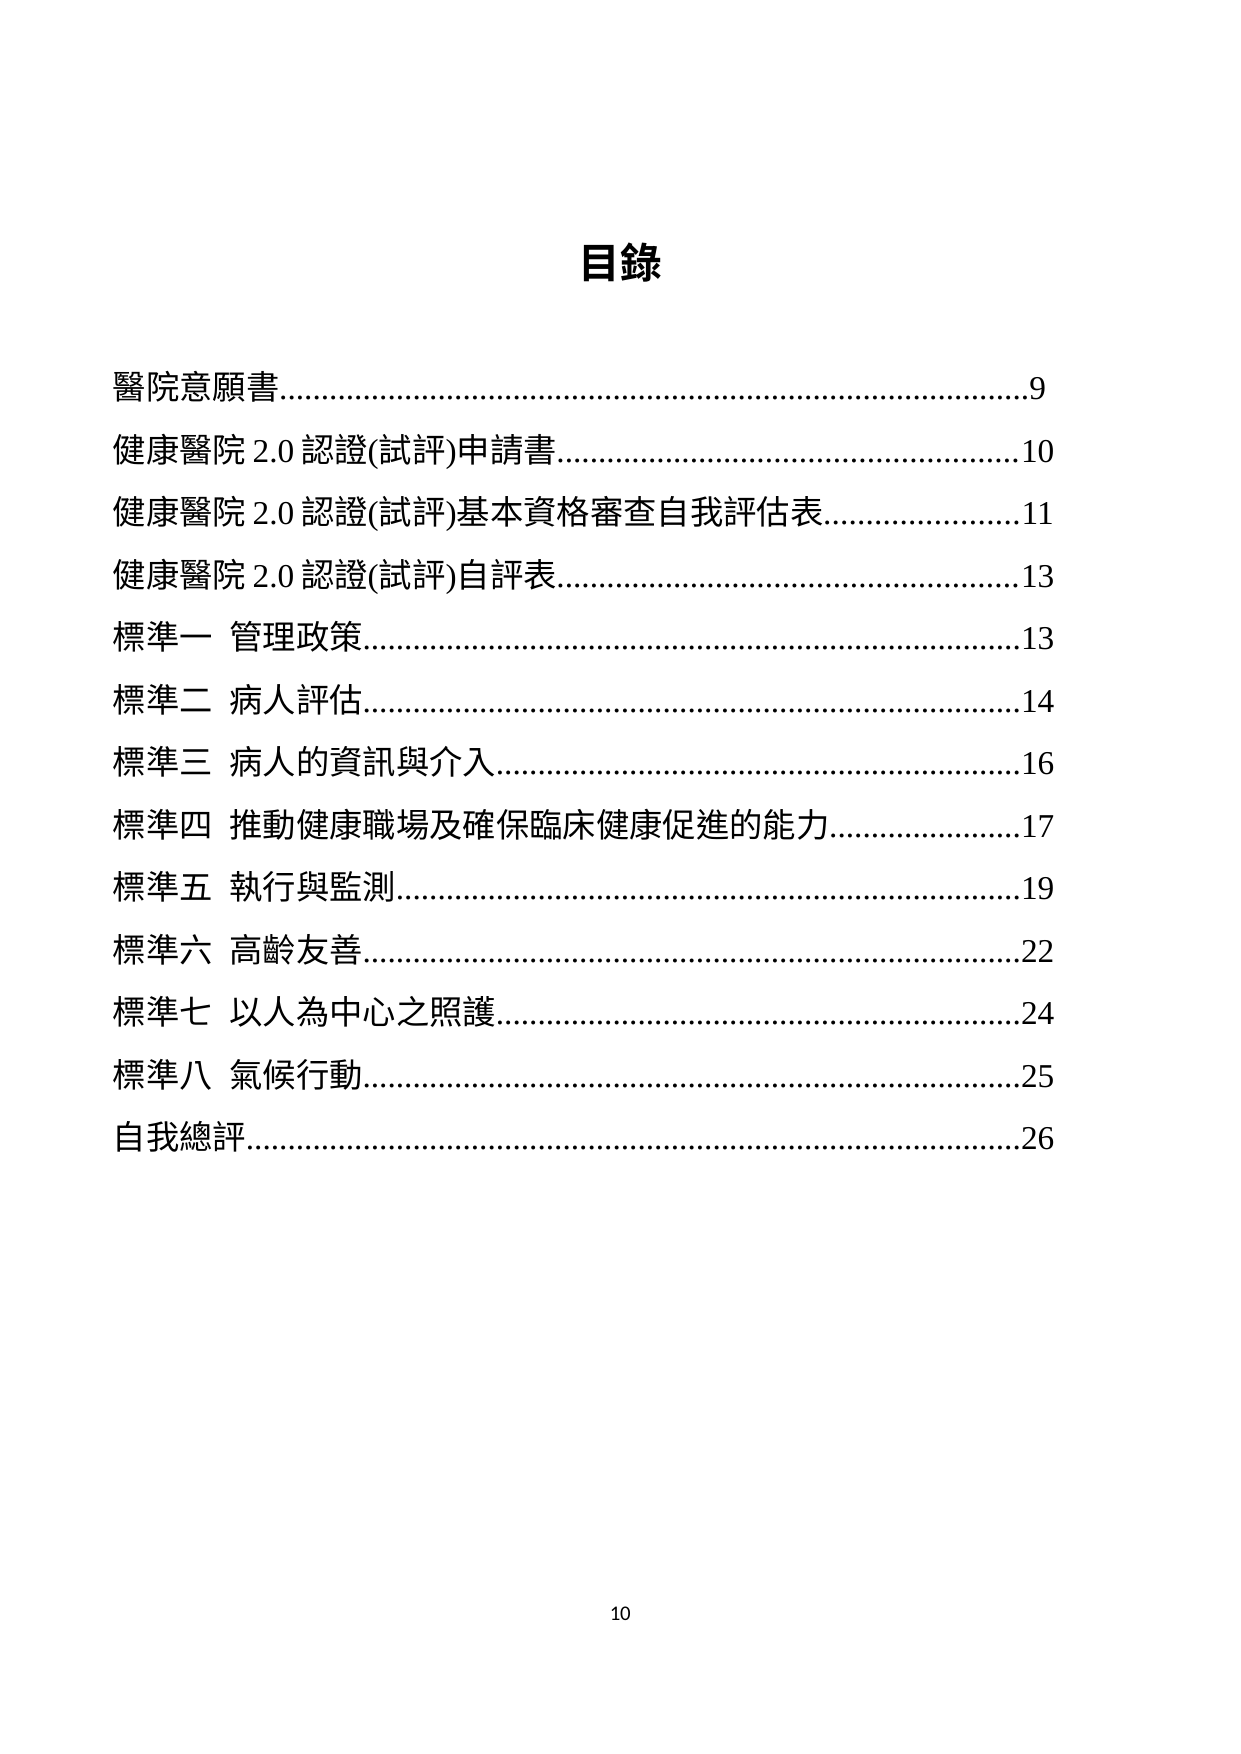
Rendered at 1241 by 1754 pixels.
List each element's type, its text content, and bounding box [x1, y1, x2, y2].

text 目錄 [112, 219, 1128, 281]
text 自我總評 26 [112, 1094, 1128, 1156]
text 標準八 氣候行動 25 [112, 1031, 1128, 1094]
text 標準二 病人評估 14 [112, 656, 1128, 719]
text 標準六 高齡友善 22 [112, 906, 1128, 969]
text 標準七 以人為中心之照護 24 [112, 969, 1128, 1031]
text 標準一 管理政策 13 [112, 594, 1128, 656]
text 健康醫院2.0認證(試評)基本資格審查自我評估表 11 [112, 469, 1128, 531]
text 健康醫院2.0認證(試評)自評表 13 [112, 531, 1128, 594]
text 標準四 推動健康職場及確保臨床健康促進的能力 17 [112, 781, 1128, 844]
text 健康醫院2.0認證(試評)申請書 10 [112, 406, 1128, 469]
text 醫院意願書 9 [112, 344, 1128, 406]
text 標準五 執行與監測 19 [112, 844, 1128, 906]
text 標準三 病人的資訊與介入 16 [112, 719, 1128, 781]
